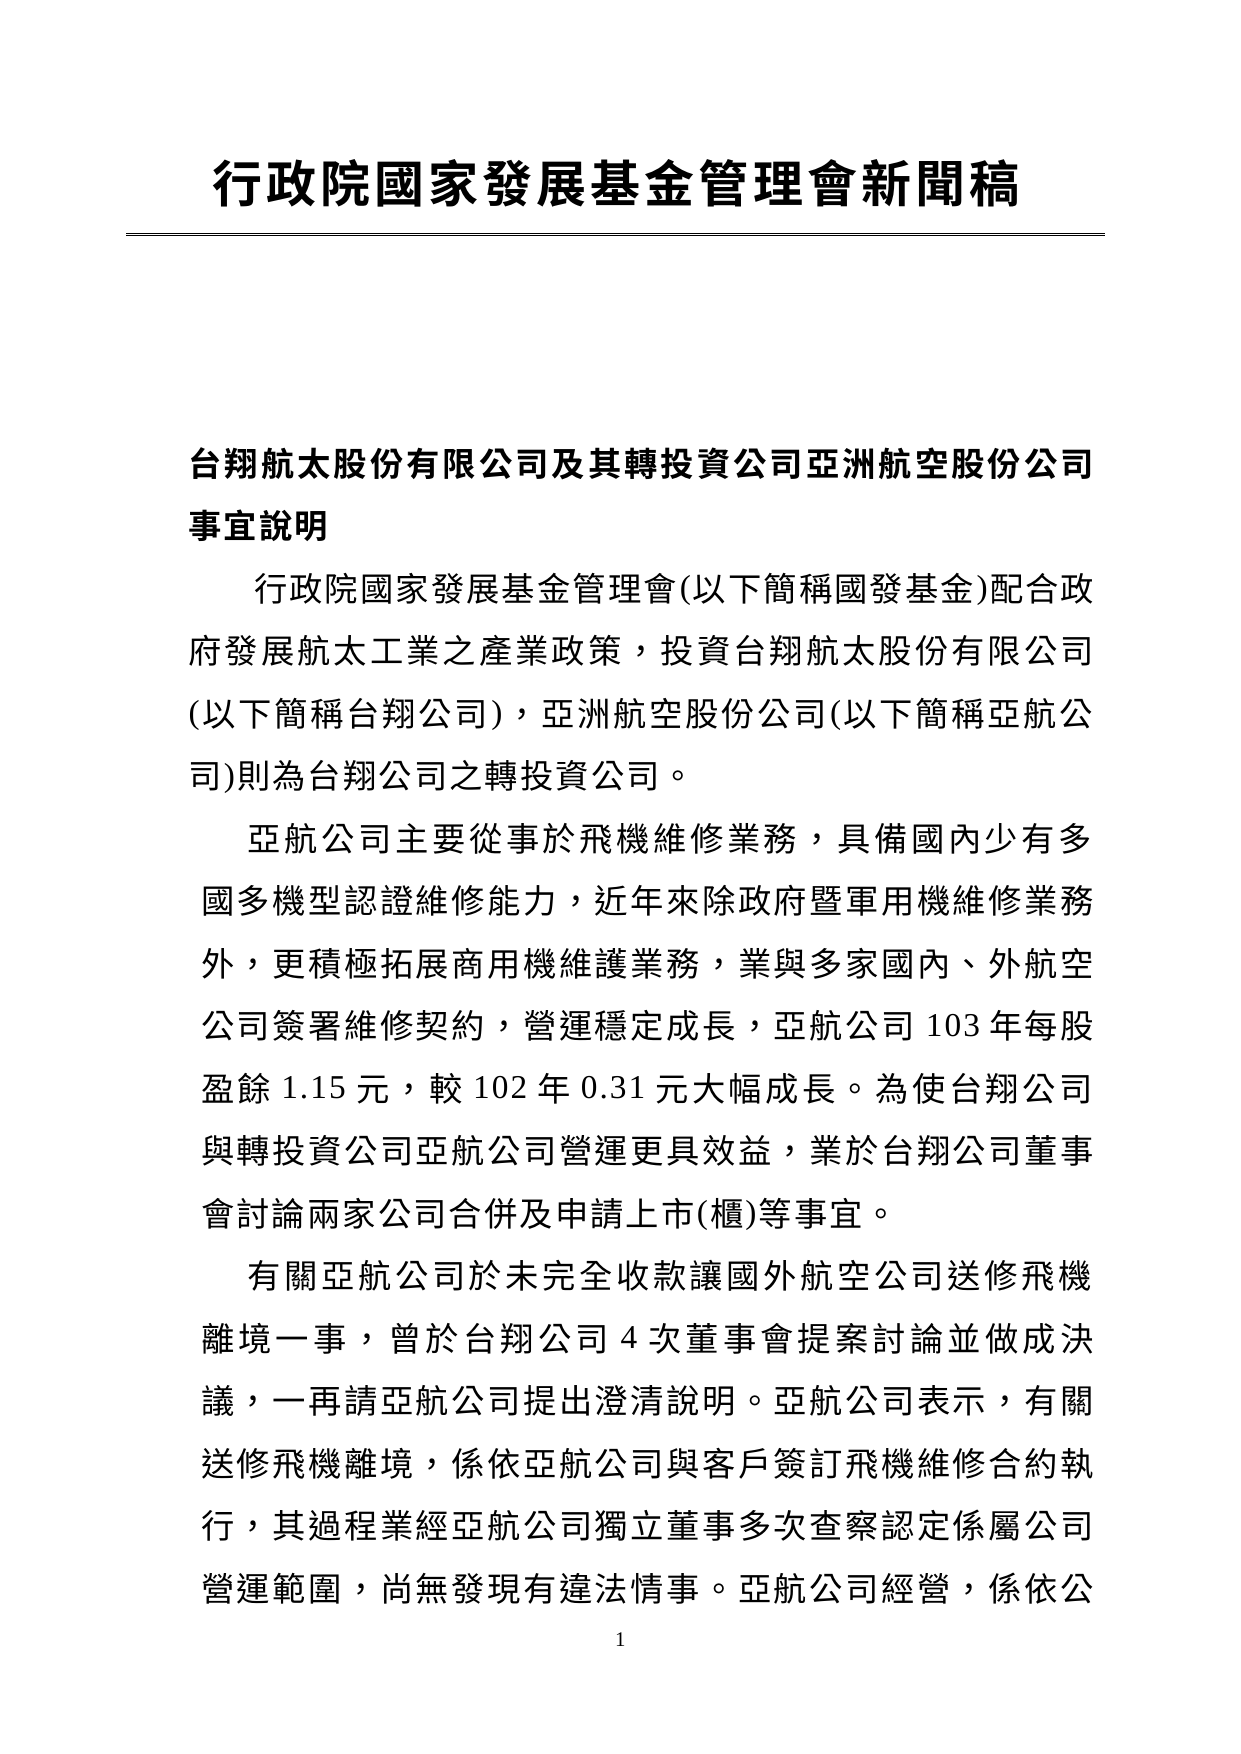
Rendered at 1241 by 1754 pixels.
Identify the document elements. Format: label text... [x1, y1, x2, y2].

table_cell [126, 236, 1105, 358]
table_header 行政院國家發展基金管理會新聞稿 [126, 108, 1105, 233]
table_cell 台翔航太股份有限公司及其轉投資公司亞洲航空股份公司事宜說明 行政院國家發展基金管理會(以下簡稱國發基金)配合政府發展航太工業之產業政策，投資台翔航太股份有限公司(以下簡稱台翔公司)，亞洲航空股份公司(以下簡稱亞航公司)則為台翔公司之轉投資公司。 亞航公司主要從事於飛機維修業務，具備國內少有多國多機型認證維修能力，近年來除政府暨軍用機維修業務外，更積極拓展商用機維護業務，業與多家國內、外航空公司簽署維修契約，營運穩定成長，亞航公司103年每股盈餘1.15元，較102年0.31元大幅成長。為使台翔公司與轉投資公司亞航公司營運更具效益，業於台翔公司董事會討論兩家公司合併及申請上市(櫃)等事宜。 有關亞航公司於未完全收款讓國外航空公司送修飛機離境一事，曾於台翔公司4次董事會提案討論並做成決議，一再請亞航公司提出澄清說明。亞航公司表示，有關送修飛機離境，係依亞航公司與客戶簽訂飛機維修合約執行，其過程業經亞航公司獨立董事多次查察認定係屬公司營運範圍，尚無發現有違法情事。亞航公司經營，係依公 [126, 358, 1105, 1608]
